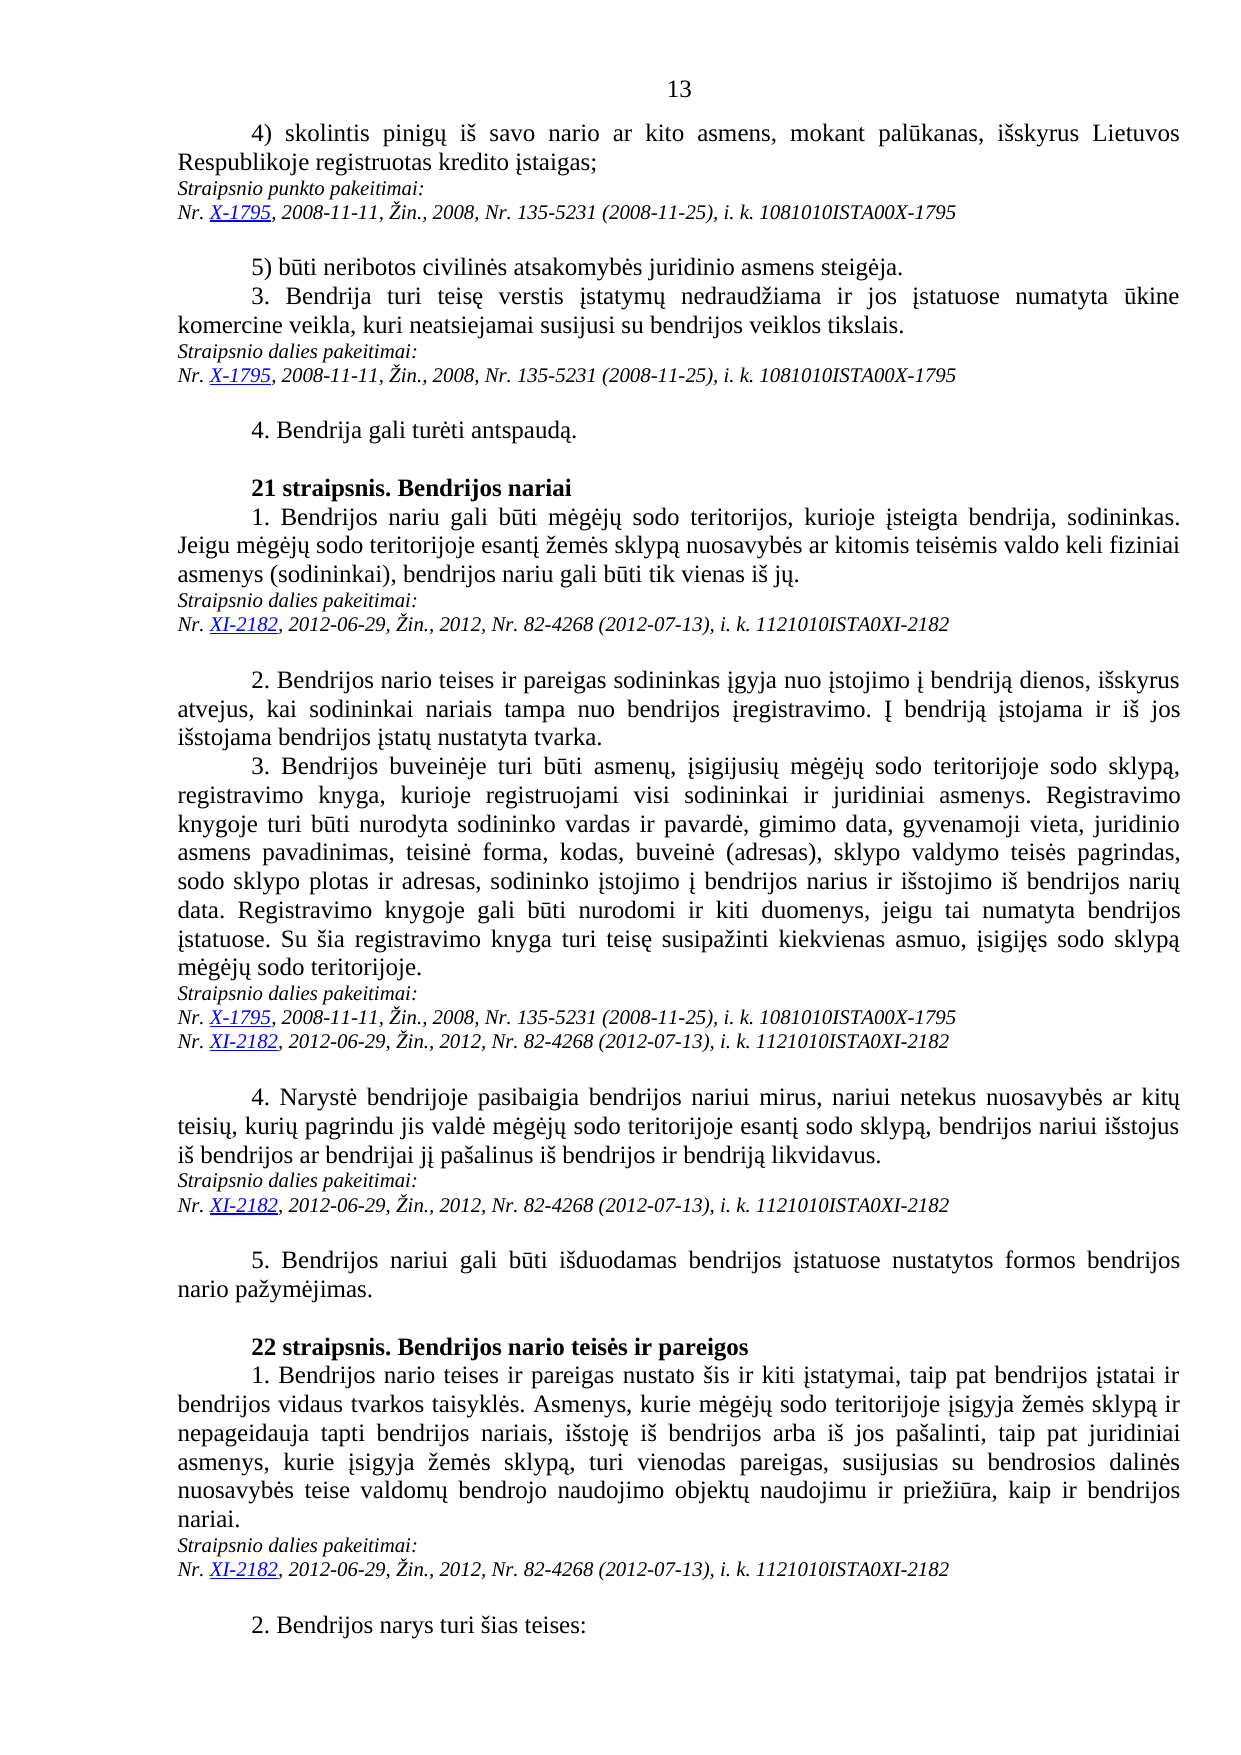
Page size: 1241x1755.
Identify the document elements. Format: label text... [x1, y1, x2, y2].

text 21 straipsnis. Bendrijos nariai [177, 473, 1181, 502]
text 4. Narystė bendrijoje pasibaigia bendrijos nariui mirus, nariui netekus nuosavybės ar kitų teisių, kurių pagrindu jis valdė mėgėjų sodo teritorijoje esantį sodo sklypą, bendrijos nariui išstojus iš bendrijos ar bendrijai jį pašalinus iš bendrijos ir bendriją likvidavus. [177, 1082, 1181, 1168]
text 4) skolintis pinigų iš savo nario ar kito asmens, mokant palūkanas, išskyrus Lietuvos Respublikoje registruotas kredito įstaigas; [177, 118, 1181, 176]
text 5. Bendrijos nariui gali būti išduodamas bendrijos įstatuose nustatytos formos bendrijos nario pažymėjimas. [177, 1245, 1181, 1303]
text Nr. XI-2182, 2012-06-29, Žin., 2012, Nr. 82-4268 (2012-07-13), i. k. 1121010ISTA0XI-2182 [177, 1192, 1181, 1217]
text 5) būti neribotos civilinės atsakomybės juridinio asmens steigėja. [177, 252, 1181, 281]
text Straipsnio dalies pakeitimai: [177, 1533, 1181, 1557]
text Straipsnio dalies pakeitimai: [177, 981, 1181, 1005]
text 2. Bendrijos narys turi šias teises: [177, 1610, 1181, 1638]
text Nr. X-1795, 2008-11-11, Žin., 2008, Nr. 135-5231 (2008-11-25), i. k. 1081010ISTA00X-1795 [177, 1005, 1181, 1029]
text 1. Bendrijos nariu gali būti mėgėjų sodo teritorijos, kurioje įsteigta bendrija, sodininkas. Jeigu mėgėjų sodo teritorijoje esantį žemės sklypą nuosavybės ar kitomis teisėmis valdo keli fiziniai asmenys (sodininkai), bendrijos nariu gali būti tik vienas iš jų. [177, 502, 1181, 588]
text Straipsnio dalies pakeitimai: [177, 588, 1181, 612]
text Straipsnio punkto pakeitimai: [177, 176, 1181, 200]
text Nr. X-1795, 2008-11-11, Žin., 2008, Nr. 135-5231 (2008-11-25), i. k. 1081010ISTA00X-1795 [177, 363, 1181, 387]
text Nr. X-1795, 2008-11-11, Žin., 2008, Nr. 135-5231 (2008-11-25), i. k. 1081010ISTA00X-1795 [177, 200, 1181, 224]
text Nr. XI-2182, 2012-06-29, Žin., 2012, Nr. 82-4268 (2012-07-13), i. k. 1121010ISTA0XI-2182 [177, 612, 1181, 636]
text Straipsnio dalies pakeitimai: [177, 1168, 1181, 1192]
text 3. Bendrija turi teisę verstis įstatymų nedraudžiama ir jos įstatuose numatyta ūkine komercine veikla, kuri neatsiejamai susijusi su bendrijos veiklos tikslais. [177, 281, 1181, 339]
text 2. Bendrijos nario teises ir pareigas sodininkas įgyja nuo įstojimo į bendriją dienos, išskyrus atvejus, kai sodininkai nariais tampa nuo bendrijos įregistravimo. Į bendriją įstojama ir iš jos išstojama bendrijos įstatų nustatyta tvarka. [177, 665, 1181, 751]
text 22 straipsnis. Bendrijos nario teisės ir pareigos [177, 1332, 1181, 1360]
text 1. Bendrijos nario teises ir pareigas nustato šis ir kiti įstatymai, taip pat bendrijos įstatai ir bendrijos vidaus tvarkos taisyklės. Asmenys, kurie mėgėjų sodo teritorijoje įsigyja žemės sklypą ir nepageidauja tapti bendrijos nariais, išstoję iš bendrijos arba iš jos pašalinti, taip pat juridiniai asmenys, kurie įsigyja žemės sklypą, turi vienodas pareigas, susijusias su bendrosios dalinės nuosavybės teise valdomų bendrojo naudojimo objektų naudojimu ir priežiūra, kaip ir bendrijos nariai. [177, 1360, 1181, 1533]
text Straipsnio dalies pakeitimai: [177, 339, 1181, 363]
text 3. Bendrijos buveinėje turi būti asmenų, įsigijusių mėgėjų sodo teritorijoje sodo sklypą, registravimo knyga, kurioje registruojami visi sodininkai ir juridiniai asmenys. Registravimo knygoje turi būti nurodyta sodininko vardas ir pavardė, gimimo data, gyvenamoji vieta, juridinio asmens pavadinimas, teisinė forma, kodas, buveinė (adresas), sklypo valdymo teisės pagrindas, sodo sklypo plotas ir adresas, sodininko įstojimo į bendrijos narius ir išstojimo iš bendrijos narių data. Registravimo knygoje gali būti nurodomi ir kiti duomenys, jeigu tai numatyta bendrijos įstatuose. Su šia registravimo knyga turi teisę susipažinti kiekvienas asmuo, įsigijęs sodo sklypą mėgėjų sodo teritorijoje. [177, 751, 1181, 981]
text Nr. XI-2182, 2012-06-29, Žin., 2012, Nr. 82-4268 (2012-07-13), i. k. 1121010ISTA0XI-2182 [177, 1029, 1181, 1053]
text Nr. XI-2182, 2012-06-29, Žin., 2012, Nr. 82-4268 (2012-07-13), i. k. 1121010ISTA0XI-2182 [177, 1557, 1181, 1581]
text 4. Bendrija gali turėti antspaudą. [177, 416, 1181, 444]
